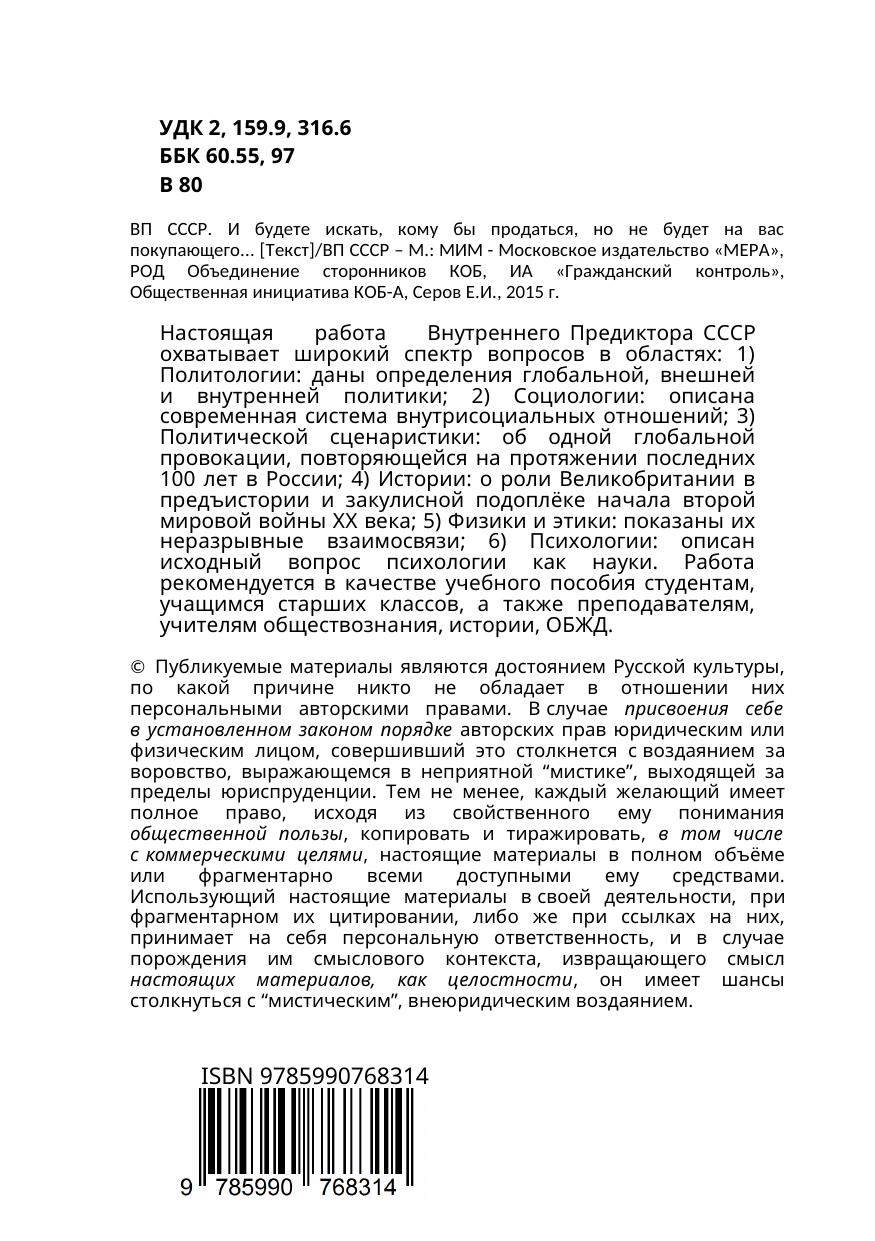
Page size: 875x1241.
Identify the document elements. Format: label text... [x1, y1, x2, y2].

text ISBN 9785990768314 [130, 1060, 785, 1201]
text УДК 2, 159.9, 316.6 [130, 113, 785, 141]
text ВП СССР. И будете искать, кому бы продаться, но не будет на вас покупающего... [Текст]/ВП СССР – М.: МИМ - Московское издательство «МЕРА», РОД Объединение сторонников КОБ, ИА «Гражданский контроль», Общественная инициатива КОБ-А, Серов Е.И., 2015 г. [130, 219, 785, 302]
text © Публикуемые материалы являются достоянием Русской культуры, по какой причине никто не обладает в отношении них персональными авторскими правами. В случае присвоения себе в установленном законом порядке авторских прав юридическим или физическим лицом, совершивший это столкнется с воздаянием за воровство, выражающемся в неприятной “мистике”, выходящей за пределы юриспруденции. Тем не менее, каждый желающий имеет полное право, исходя из свойственного ему понимания общественной пользы, копировать и тиражировать, в том числе с коммерческими целями, настоящие материалы в полном объёме или фрагментарно всеми доступными ему средствами. Использующий настоящие материалы в своей деятельности, при фрагментарном их цитировании, либо же при ссылках на них, принимает на себя персональную ответственность, и в случае порождения им смыслового контекста, извращающего смысл настоящих материалов, как целостности, он имеет шансы столкнуться с “мистическим”, внеюридическим воздаянием. [130, 657, 785, 1011]
text Настоящая работа Внутреннего Предиктора СССР охватывает широкий спектр вопросов в областях: 1) Политологии: даны определения глобальной, внешней и внутренней политики; 2) Социологии: описана современная система внутрисоциальных отношений; 3) Политической сценаристики: об одной глобальной провокации, повторяющейся на протяжении последних 100 лет в России; 4) Истории: о роли Великобритании в предъистории и закулисной подоплёке начала второй мировой войны ХХ века; 5) Физики и этики: показаны их неразрывные взаимосвязи; 6) Психологии: описан исходный вопрос психологии как науки. Работа рекомендуется в качестве учебного пособия студентам, учащимся старших классов, а также преподавателям, учителям обществознания, истории, ОБЖД. [159, 324, 756, 636]
text ББК 60.55, 97 [130, 141, 785, 170]
picture [174, 1088, 429, 1200]
text В 80 [130, 170, 785, 198]
